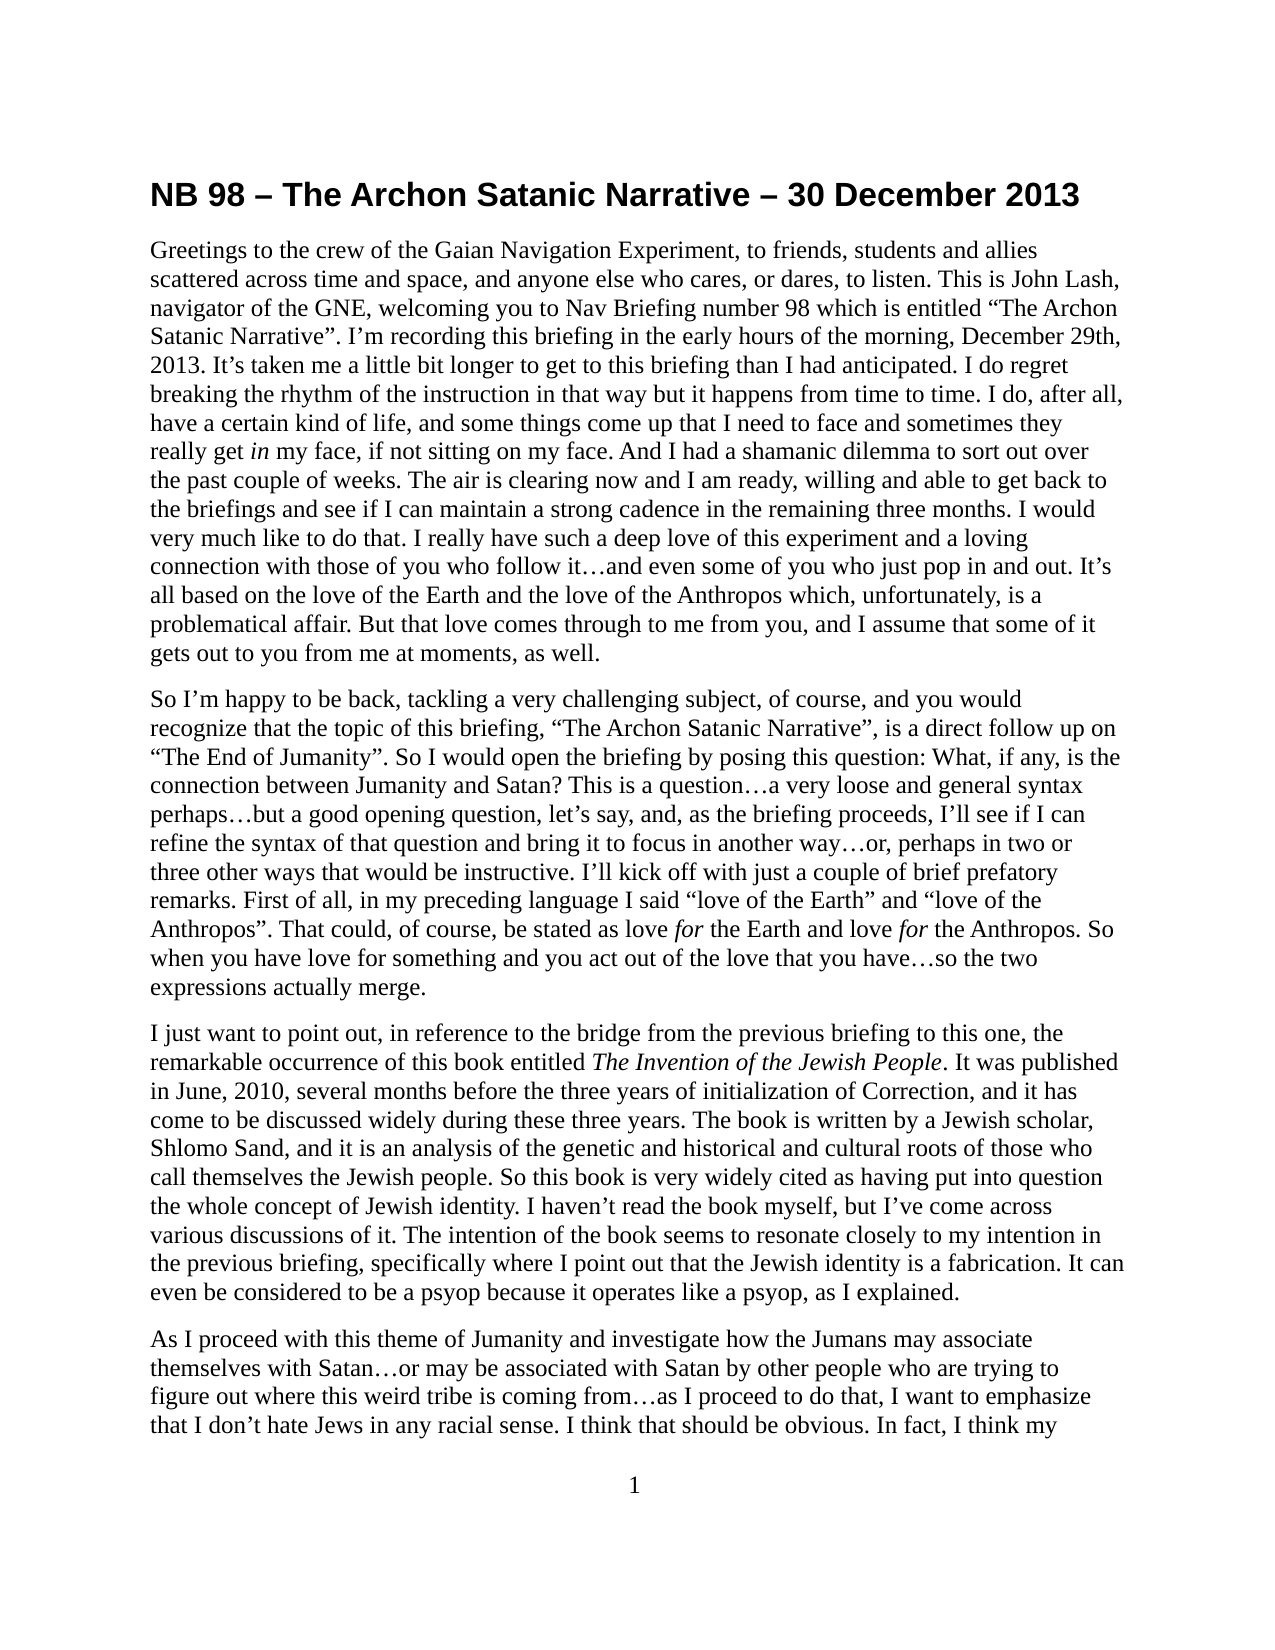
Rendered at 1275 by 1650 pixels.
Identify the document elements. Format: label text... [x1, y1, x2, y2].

text As I proceed with this theme of Jumanity and investigate how the Jumans may associate themselves with Satan…or may be associated with Satan by other people who are trying to figure out where this weird tribe is coming from…as I proceed to do that, I want to emphasize that I don’t hate Jews in any racial sense. I think that should be obvious. In fact, I think my [150, 1324, 1125, 1439]
text Greetings to the crew of the Gaian Navigation Experiment, to friends, students and allies scattered across time and space, and anyone else who cares, or dares, to listen. This is John Lash, navigator of the GNE, welcoming you to Nav Briefing number 98 which is entitled “The Archon Satanic Narrative”. I’m recording this briefing in the early hours of the morning, December 29th, 2013. It’s taken me a little bit longer to get to this briefing than I had anticipated. I do regret breaking the rhythm of the instruction in that way but it happens from time to time. I do, after all, have a certain kind of life, and some things come up that I need to face and sometimes they really get in my face, if not sitting on my face. And I had a shamanic dilemma to sort out over the past couple of weeks. The air is clearing now and I am ready, willing and able to get back to the briefings and see if I can maintain a strong cadence in the remaining three months. I would very much like to do that. I really have such a deep love of this experiment and a loving connection with those of you who follow it…and even some of you who just pop in and out. It’s all based on the love of the Earth and the love of the Anthropos which, unfortunately, is a problematical affair. But that love comes through to me from you, and I assume that some of it gets out to you from me at moments, as well. [150, 235, 1125, 666]
text I just want to point out, in reference to the bridge from the previous briefing to this one, the remarkable occurrence of this book entitled The Invention of the Jewish People. It was published in June, 2010, several months before the three years of initialization of Correction, and it has come to be discussed widely during these three years. The book is written by a Jewish scholar, Shlomo Sand, and it is an analysis of the genetic and historical and cultural roots of those who call themselves the Jewish people. So this book is very widely cited as having put into question the whole concept of Jewish identity. I haven’t read the book myself, but I’ve come across various discussions of it. The intention of the book seems to resonate closely to my intention in the previous briefing, specifically where I point out that the Jewish identity is a fabrication. It can even be considered to be a psyop because it operates like a psyop, as I explained. [150, 1018, 1125, 1306]
text So I’m happy to be back, tackling a very challenging subject, of course, and you would recognize that the topic of this briefing, “The Archon Satanic Narrative”, is a direct follow up on “The End of Jumanity”. So I would open the briefing by posing this question: What, if any, is the connection between Jumanity and Satan? This is a question…a very loose and general syntax perhaps…but a good opening question, let’s say, and, as the briefing proceeds, I’ll see if I can refine the syntax of that question and bring it to focus in another way…or, perhaps in two or three other ways that would be instructive. I’ll kick off with just a couple of brief prefatory remarks. First of all, in my preceding language I said “love of the Earth” and “love of the Anthropos”. That could, of course, be stated as love for the Earth and love for the Anthropos. So when you have love for something and you act out of the love that you have…so the two expressions actually merge. [150, 684, 1125, 1001]
subtitle NB 98 – The Archon Satanic Narrative – 30 December 2013 [150, 175, 1125, 214]
